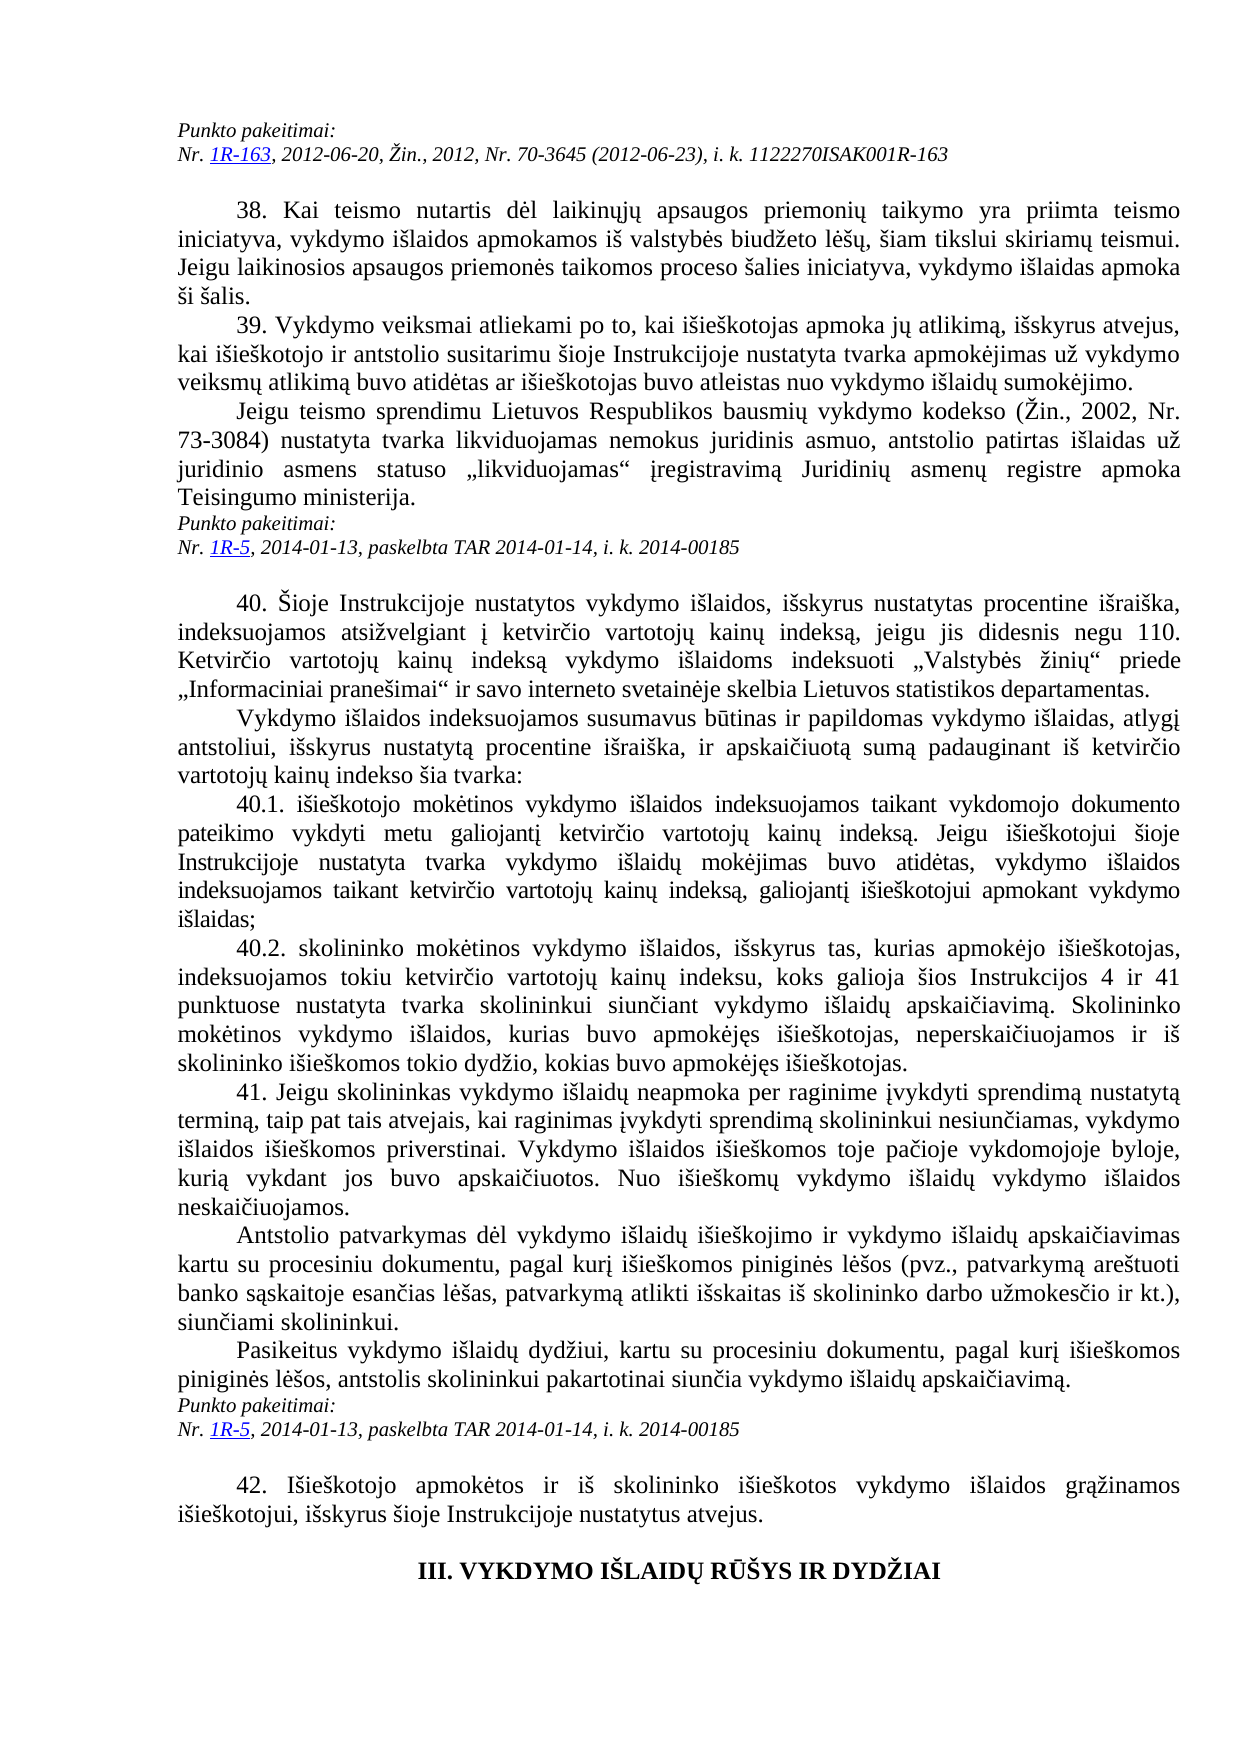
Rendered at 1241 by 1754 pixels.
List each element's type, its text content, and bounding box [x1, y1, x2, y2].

text 40. Šioje Instrukcijoje nustatytos vykdymo išlaidos, išskyrus nustatytas procentine išraiška, indeksuojamos atsižvelgiant į ketvirčio vartotojų kainų indeksą, jeigu jis didesnis negu 110. Ketvirčio vartotojų kainų indeksą vykdymo išlaidoms indeksuoti „Valstybės žinių“ priede „Informaciniai pranešimai“ ir savo interneto svetainėje skelbia Lietuvos statistikos departamentas. [177, 588, 1181, 703]
text 39. Vykdymo veiksmai atliekami po to, kai išieškotojas apmoka jų atlikimą, išskyrus atvejus, kai išieškotojo ir antstolio susitarimu šioje Instrukcijoje nustatyta tvarka apmokėjimas už vykdymo veiksmų atlikimą buvo atidėtas ar išieškotojas buvo atleistas nuo vykdymo išlaidų sumokėjimo. [177, 310, 1181, 396]
text III. VYKDYMO IŠLAIDŲ RŪŠYS IR DYDŽIAI [177, 1556, 1181, 1585]
text Punkto pakeitimai: [177, 1393, 1181, 1417]
text Antstolio patvarkymas dėl vykdymo išlaidų išieškojimo ir vykdymo išlaidų apskaičiavimas kartu su procesiniu dokumentu, pagal kurį išieškomos piniginės lėšos (pvz., patvarkymą areštuoti banko sąskaitoje esančias lėšas, patvarkymą atlikti išskaitas iš skolininko darbo užmokesčio ir kt.), siunčiami skolininkui. [177, 1221, 1181, 1336]
text Nr. 1R-163, 2012-06-20, Žin., 2012, Nr. 70-3645 (2012-06-23), i. k. 1122270ISAK001R-163 [177, 142, 1181, 166]
text 41. Jeigu skolininkas vykdymo išlaidų neapmoka per raginime įvykdyti sprendimą nustatytą terminą, taip pat tais atvejais, kai raginimas įvykdyti sprendimą skolininkui nesiunčiamas, vykdymo išlaidos išieškomos priverstinai. Vykdymo išlaidos išieškomos toje pačioje vykdomojoje byloje, kurią vykdant jos buvo apskaičiuotos. Nuo išieškomų vykdymo išlaidų vykdymo išlaidos neskaičiuojamos. [177, 1077, 1181, 1221]
text Vykdymo išlaidos indeksuojamos susumavus būtinas ir papildomas vykdymo išlaidas, atlygį antstoliui, išskyrus nustatytą procentine išraiška, ir apskaičiuotą sumą padauginant iš ketvirčio vartotojų kainų indekso šia tvarka: [177, 703, 1181, 789]
text Punkto pakeitimai: [177, 118, 1181, 142]
text Nr. 1R-5, 2014-01-13, paskelbta TAR 2014-01-14, i. k. 2014-00185 [177, 1417, 1181, 1441]
text 40.1. išieškotojo mokėtinos vykdymo išlaidos indeksuojamos taikant vykdomojo dokumento pateikimo vykdyti metu galiojantį ketvirčio vartotojų kainų indeksą. Jeigu išieškotojui šioje Instrukcijoje nustatyta tvarka vykdymo išlaidų mokėjimas buvo atidėtas, vykdymo išlaidos indeksuojamos taikant ketvirčio vartotojų kainų indeksą, galiojantį išieškotojui apmokant vykdymo išlaidas; [177, 789, 1181, 933]
text Jeigu teismo sprendimu Lietuvos Respublikos bausmių vykdymo kodekso (Žin., 2002, Nr. 73-3084) nustatyta tvarka likviduojamas nemokus juridinis asmuo, antstolio patirtas išlaidas už juridinio asmens statuso „likviduojamas“ įregistravimą Juridinių asmenų registre apmoka Teisingumo ministerija. [177, 396, 1181, 511]
text 38. Kai teismo nutartis dėl laikinųjų apsaugos priemonių taikymo yra priimta teismo iniciatyva, vykdymo išlaidos apmokamos iš valstybės biudžeto lėšų, šiam tikslui skiriamų teismui. Jeigu laikinosios apsaugos priemonės taikomos proceso šalies iniciatyva, vykdymo išlaidas apmoka ši šalis. [177, 195, 1181, 310]
text Punkto pakeitimai: [177, 511, 1181, 535]
text 40.2. skolininko mokėtinos vykdymo išlaidos, išskyrus tas, kurias apmokėjo išieškotojas, indeksuojamos tokiu ketvirčio vartotojų kainų indeksu, koks galioja šios Instrukcijos 4 ir 41 punktuose nustatyta tvarka skolininkui siunčiant vykdymo išlaidų apskaičiavimą. Skolininko mokėtinos vykdymo išlaidos, kurias buvo apmokėjęs išieškotojas, neperskaičiuojamos ir iš skolininko išieškomos tokio dydžio, kokias buvo apmokėjęs išieškotojas. [177, 933, 1181, 1077]
text Nr. 1R-5, 2014-01-13, paskelbta TAR 2014-01-14, i. k. 2014-00185 [177, 535, 1181, 559]
text 42. Išieškotojo apmokėtos ir iš skolininko išieškotos vykdymo išlaidos grąžinamos išieškotojui, išskyrus šioje Instrukcijoje nustatytus atvejus. [177, 1470, 1181, 1527]
text Pasikeitus vykdymo išlaidų dydžiui, kartu su procesiniu dokumentu, pagal kurį išieškomos piniginės lėšos, antstolis skolininkui pakartotinai siunčia vykdymo išlaidų apskaičiavimą. [177, 1336, 1181, 1393]
